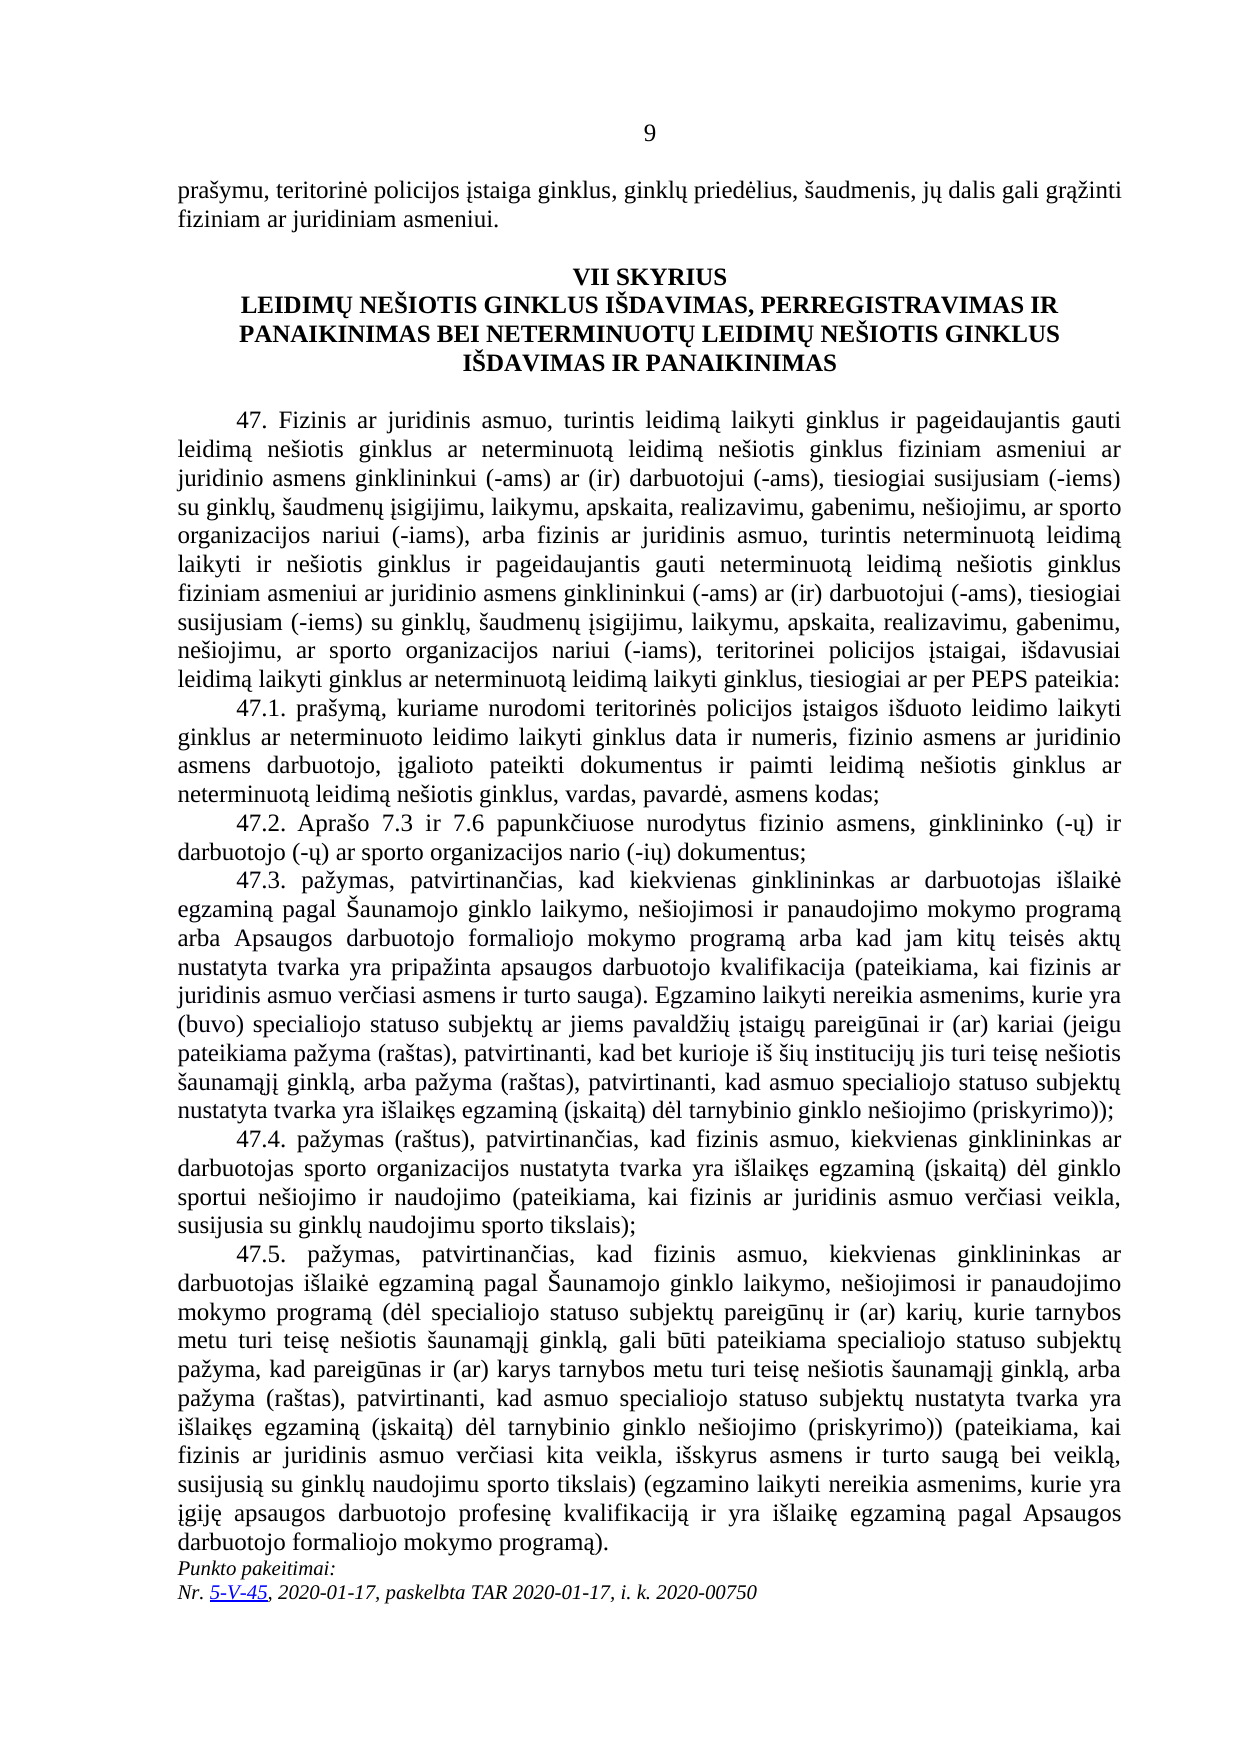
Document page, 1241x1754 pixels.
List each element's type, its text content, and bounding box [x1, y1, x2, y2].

text 47.3. pažymas, patvirtinančias, kad kiekvienas ginklininkas ar darbuotojas išlaikė egzaminą pagal Šaunamojo ginklo laikymo, nešiojimosi ir panaudojimo mokymo programą arba Apsaugos darbuotojo formaliojo mokymo programą arba kad jam kitų teisės aktų nustatyta tvarka yra pripažinta apsaugos darbuotojo kvalifikacija (pateikiama, kai fizinis ar juridinis asmuo verčiasi asmens ir turto sauga). Egzamino laikyti nereikia asmenims, kurie yra (buvo) specialiojo statuso subjektų ar jiems pavaldžių įstaigų pareigūnai ir (ar) kariai (jeigu pateikiama pažyma (raštas), patvirtinanti, kad bet kurioje iš šių institucijų jis turi teisę nešiotis šaunamąjį ginklą, arba pažyma (raštas), patvirtinanti, kad asmuo specialiojo statuso subjektų nustatyta tvarka yra išlaikęs egzaminą (įskaitą) dėl tarnybinio ginklo nešiojimo (priskyrimo)); [177, 866, 1122, 1124]
text Punkto pakeitimai: [177, 1556, 1122, 1580]
text LEIDIMŲ NEŠIOTIS GINKLUS IŠDAVIMAS, PERREGISTRAVIMAS IR PANAIKINIMAS BEI NETERMINUOTŲ LEIDIMŲ NEŠIOTIS GINKLUS IŠDAVIMAS IR PANAIKINIMAS [177, 291, 1122, 377]
text 47.1. prašymą, kuriame nurodomi teritorinės policijos įstaigos išduoto leidimo laikyti ginklus ar neterminuoto leidimo laikyti ginklus data ir numeris, fizinio asmens ar juridinio asmens darbuotojo, įgalioto pateikti dokumentus ir paimti leidimą nešiotis ginklus ar neterminuotą leidimą nešiotis ginklus, vardas, pavardė, asmens kodas; [177, 693, 1122, 808]
text VII SKYRIUS [177, 262, 1122, 291]
text 47.4. pažymas (raštus), patvirtinančias, kad fizinis asmuo, kiekvienas ginklininkas ar darbuotojas sporto organizacijos nustatyta tvarka yra išlaikęs egzaminą (įskaitą) dėl ginklo sportui nešiojimo ir naudojimo (pateikiama, kai fizinis ar juridinis asmuo verčiasi veikla, susijusia su ginklų naudojimu sporto tikslais); [177, 1124, 1122, 1239]
text Nr. 5-V-45, 2020-01-17, paskelbta TAR 2020-01-17, i. k. 2020-00750 [177, 1580, 1122, 1604]
text prašymu, teritorinė policijos įstaiga ginklus, ginklų priedėlius, šaudmenis, jų dalis gali grąžinti fiziniam ar juridiniam asmeniui. [177, 176, 1122, 233]
text 47.5. pažymas, patvirtinančias, kad fizinis asmuo, kiekvienas ginklininkas ar darbuotojas išlaikė egzaminą pagal Šaunamojo ginklo laikymo, nešiojimosi ir panaudojimo mokymo programą (dėl specialiojo statuso subjektų pareigūnų ir (ar) karių, kurie tarnybos metu turi teisę nešiotis šaunamąjį ginklą, gali būti pateikiama specialiojo statuso subjektų pažyma, kad pareigūnas ir (ar) karys tarnybos metu turi teisę nešiotis šaunamąjį ginklą, arba pažyma (raštas), patvirtinanti, kad asmuo specialiojo statuso subjektų nustatyta tvarka yra išlaikęs egzaminą (įskaitą) dėl tarnybinio ginklo nešiojimo (priskyrimo)) (pateikiama, kai fizinis ar juridinis asmuo verčiasi kita veikla, išskyrus asmens ir turto saugą bei veiklą, susijusią su ginklų naudojimu sporto tikslais) (egzamino laikyti nereikia asmenims, kurie yra įgiję apsaugos darbuotojo profesinę kvalifikaciją ir yra išlaikę egzaminą pagal Apsaugos darbuotojo formaliojo mokymo programą). [177, 1239, 1122, 1556]
text 47. Fizinis ar juridinis asmuo, turintis leidimą laikyti ginklus ir pageidaujantis gauti leidimą nešiotis ginklus ar neterminuotą leidimą nešiotis ginklus fiziniam asmeniui ar juridinio asmens ginklininkui (-ams) ar (ir) darbuotojui (-ams), tiesiogiai susijusiam (-iems) su ginklų, šaudmenų įsigijimu, laikymu, apskaita, realizavimu, gabenimu, nešiojimu, ar sporto organizacijos nariui (-iams), arba fizinis ar juridinis asmuo, turintis neterminuotą leidimą laikyti ir nešiotis ginklus ir pageidaujantis gauti neterminuotą leidimą nešiotis ginklus fiziniam asmeniui ar juridinio asmens ginklininkui (-ams) ar (ir) darbuotojui (-ams), tiesiogiai susijusiam (-iems) su ginklų, šaudmenų įsigijimu, laikymu, apskaita, realizavimu, gabenimu, nešiojimu, ar sporto organizacijos nariui (-iams), teritorinei policijos įstaigai, išdavusiai leidimą laikyti ginklus ar neterminuotą leidimą laikyti ginklus, tiesiogiai ar per PEPS pateikia: [177, 406, 1122, 693]
text 47.2. Aprašo 7.3 ir 7.6 papunkčiuose nurodytus fizinio asmens, ginklininko (-ų) ir darbuotojo (-ų) ar sporto organizacijos nario (-ių) dokumentus; [177, 808, 1122, 866]
